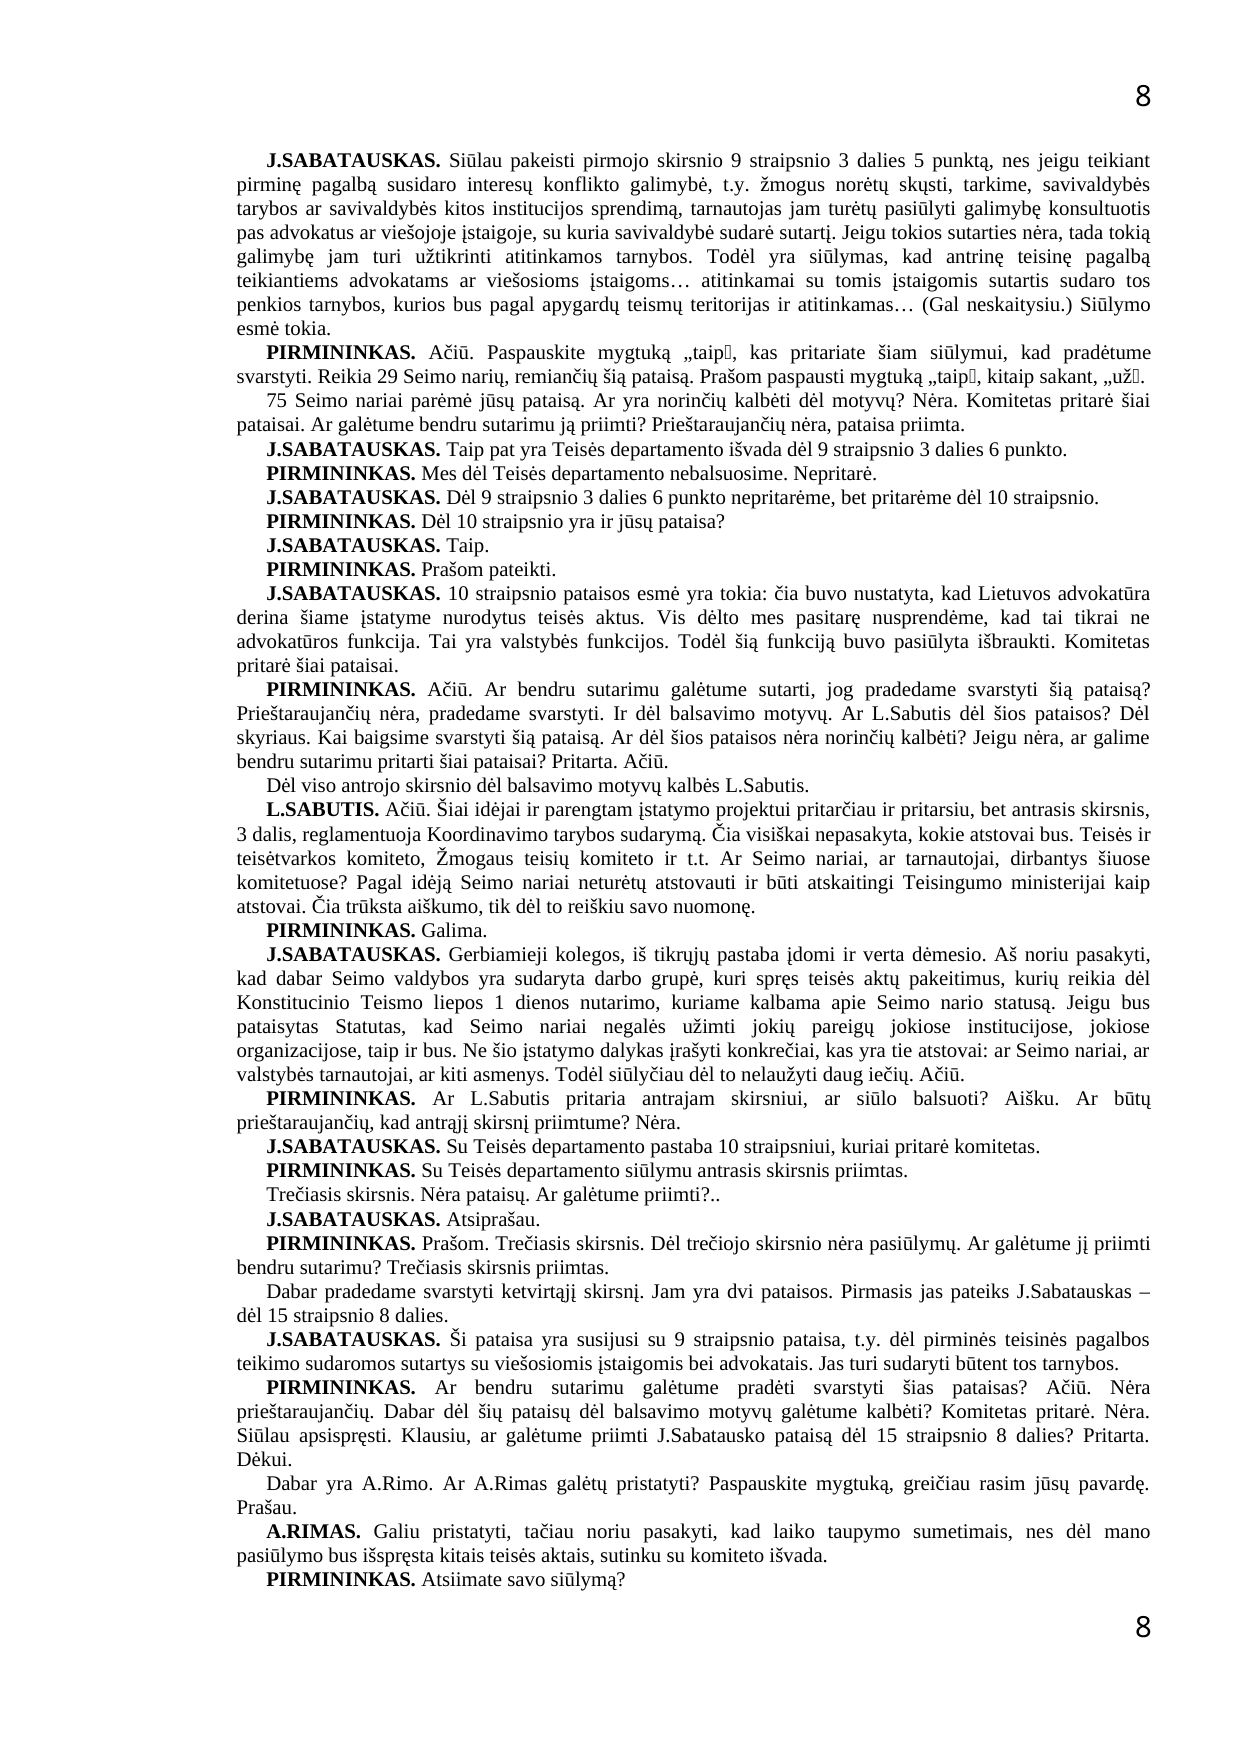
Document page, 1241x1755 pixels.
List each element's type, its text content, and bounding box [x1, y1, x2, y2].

text J.SABATAUSKAS. 10 straipsnio pataisos esmė yra tokia: čia buvo nustatyta, kad Lietuvos advokatūra derina šiame įstatyme nurodytus teisės aktus. Vis dėlto mes pasitarę nusprendėme, kad tai tikrai ne advokatūros funkcija. Tai yra valstybės funkcijos. Todėl šią funkciją buvo pasiūlyta išbraukti. Komitetas pritarė šiai pataisai. [236, 581, 1152, 677]
text J.SABATAUSKAS. Taip. [236, 533, 1152, 557]
text Dabar pradedame svarstyti ketvirtąjį skirsnį. Jam yra dvi pataisos. Pirmasis jas pateiks J.Sabatauskas – dėl 15 straipsnio 8 dalies. [236, 1279, 1152, 1327]
text J.SABATAUSKAS. Taip pat yra Teisės departamento išvada dėl 9 straipsnio 3 dalies 6 punkto. [236, 436, 1152, 461]
text J.SABATAUSKAS. Gerbiamieji kolegos, iš tikrųjų pastaba įdomi ir verta dėmesio. Aš noriu pasakyti, kad dabar Seimo valdybos yra sudaryta darbo grupė, kuri spręs teisės aktų pakeitimus, kurių reikia dėl Konstitucinio Teismo liepos 1 dienos nutarimo, kuriame kalbama apie Seimo nario statusą. Jeigu bus pataisytas Statutas, kad Seimo nariai negalės užimti jokių pareigų jokiose institucijose, jokiose organizacijose, taip ir bus. Ne šio įstatymo dalykas įrašyti konkrečiai, kas yra tie atstovai: ar Seimo nariai, ar valstybės tarnautojai, ar kiti asmenys. Todėl siūlyčiau dėl to nelaužyti daug iečių. Ačiū. [236, 942, 1152, 1086]
text PIRMININKAS. Prašom pateikti. [236, 557, 1152, 581]
text PIRMININKAS. Su Teisės departamento siūlymu antrasis skirsnis priimtas. [236, 1158, 1152, 1182]
text J.SABATAUSKAS. Siūlau pakeisti pirmojo skirsnio 9 straipsnio 3 dalies 5 punktą, nes jeigu teikiant pirminę pagalbą susidaro interesų konflikto galimybė, t.y. žmogus norėtų skųsti, tarkime, savivaldybės tarybos ar savivaldybės kitos institucijos sprendimą, tarnautojas jam turėtų pasiūlyti galimybę konsultuotis pas advokatus ar viešojoje įstaigoje, su kuria savivaldybė sudarė sutartį. Jeigu tokios sutarties nėra, tada tokią galimybę jam turi užtikrinti atitinkamos tarnybos. Todėl yra siūlymas, kad antrinę teisinę pagalbą teikiantiems advokatams ar viešosioms įstaigoms… atitinkamai su tomis įstaigomis sutartis sudaro tos penkios tarnybos, kurios bus pagal apygardų teismų teritorijas ir atitinkamas… (Gal neskaitysiu.) Siūlymo esmė tokia. [236, 148, 1152, 340]
text PIRMININKAS. Ačiū. Ar bendru sutarimu galėtume sutarti, jog pradedame svarstyti šią pataisą? Prieštaraujančių nėra, pradedame svarstyti. Ir dėl balsavimo motyvų. Ar L.Sabutis dėl šios pataisos? Dėl skyriaus. Kai baigsime svarstyti šią pataisą. Ar dėl šios pataisos nėra norinčių kalbėti? Jeigu nėra, ar galime bendru sutarimu pritarti šiai pataisai? Pritarta. Ačiū. [236, 677, 1152, 773]
text J.SABATAUSKAS. Dėl 9 straipsnio 3 dalies 6 punkto nepritarėme, bet pritarėme dėl 10 straipsnio. [236, 484, 1152, 509]
text PIRMININKAS. Mes dėl Teisės departamento nebalsuosime. Nepritarė. [236, 461, 1152, 484]
text PIRMININKAS. Atsiimate savo siūlymą? [236, 1567, 1152, 1591]
text J.SABATAUSKAS. Ši pataisa yra susijusi su 9 straipsnio pataisa, t.y. dėl pirminės teisinės pagalbos teikimo sudaromos sutartys su viešosiomis įstaigomis bei advokatais. Jas turi sudaryti būtent tos tarnybos. [236, 1327, 1152, 1375]
text PIRMININKAS. Dėl 10 straipsnio yra ir jūsų pataisa? [236, 509, 1152, 533]
text Dėl viso antrojo skirsnio dėl balsavimo motyvų kalbės L.Sabutis. [236, 773, 1152, 797]
text A.RIMAS. Galiu pristatyti, tačiau noriu pasakyti, kad laiko taupymo sumetimais, nes dėl mano pasiūlymo bus išspręsta kitais teisės aktais, sutinku su komiteto išvada. [236, 1519, 1152, 1567]
text 75 Seimo nariai parėmė jūsų pataisą. Ar yra norinčių kalbėti dėl motyvų? Nėra. Komitetas pritarė šiai pataisai. Ar galėtume bendru sutarimu ją priimti? Prieštaraujančių nėra, pataisa priimta. [236, 388, 1152, 436]
text PIRMININKAS. Ar L.Sabutis pritaria antrajam skirsniui, ar siūlo balsuoti? Aišku. Ar būtų prieštaraujančių, kad antrąjį skirsnį priimtume? Nėra. [236, 1086, 1152, 1134]
text Trečiasis skirsnis. Nėra pataisų. Ar galėtume priimti?.. [236, 1182, 1152, 1206]
text J.SABATAUSKAS. Su Teisės departamento pastaba 10 straipsniui, kuriai pritarė komitetas. [236, 1134, 1152, 1158]
text PIRMININKAS. Galima. [236, 918, 1152, 942]
text PIRMININKAS. Prašom. Trečiasis skirsnis. Dėl trečiojo skirsnio nėra pasiūlymų. Ar galėtume jį priimti bendru sutarimu? Trečiasis skirsnis priimtas. [236, 1231, 1152, 1279]
text PIRMININKAS. Ar bendru sutarimu galėtume pradėti svarstyti šias pataisas? Ačiū. Nėra prieštaraujančių. Dabar dėl šių pataisų dėl balsavimo motyvų galėtume kalbėti? Komitetas pritarė. Nėra. Siūlau apsispręsti. Klausiu, ar galėtume priimti J.Sabatausko pataisą dėl 15 straipsnio 8 dalies? Pritarta. Dėkui. [236, 1375, 1152, 1471]
text Dabar yra A.Rimo. Ar A.Rimas galėtų pristatyti? Paspauskite mygtuką, greičiau rasim jūsų pavardę. Prašau. [236, 1471, 1152, 1519]
text J.SABATAUSKAS. Atsiprašau. [236, 1206, 1152, 1231]
text L.SABUTIS. Ačiū. Šiai idėjai ir parengtam įstatymo projektui pritarčiau ir pritarsiu, bet antrasis skirsnis, 3 dalis, reglamentuoja Koordinavimo tarybos sudarymą. Čia visiškai nepasakyta, kokie atstovai bus. Teisės ir teisėtvarkos komiteto, Žmogaus teisių komiteto ir t.t. Ar Seimo nariai, ar tarnautojai, dirbantys šiuose komitetuose? Pagal idėją Seimo nariai neturėtų atstovauti ir būti atskaitingi Teisingumo ministerijai kaip atstovai. Čia trūksta aiškumo, tik dėl to reiškiu savo nuomonę. [236, 797, 1152, 918]
text PIRMININKAS. Ačiū. Paspauskite mygtuką „taip, kas pritariate šiam siūlymui, kad pradėtume svarstyti. Reikia 29 Seimo narių, remiančių šią pataisą. Prašom paspausti mygtuką „taip, kitaip sakant, „už. [236, 340, 1152, 388]
